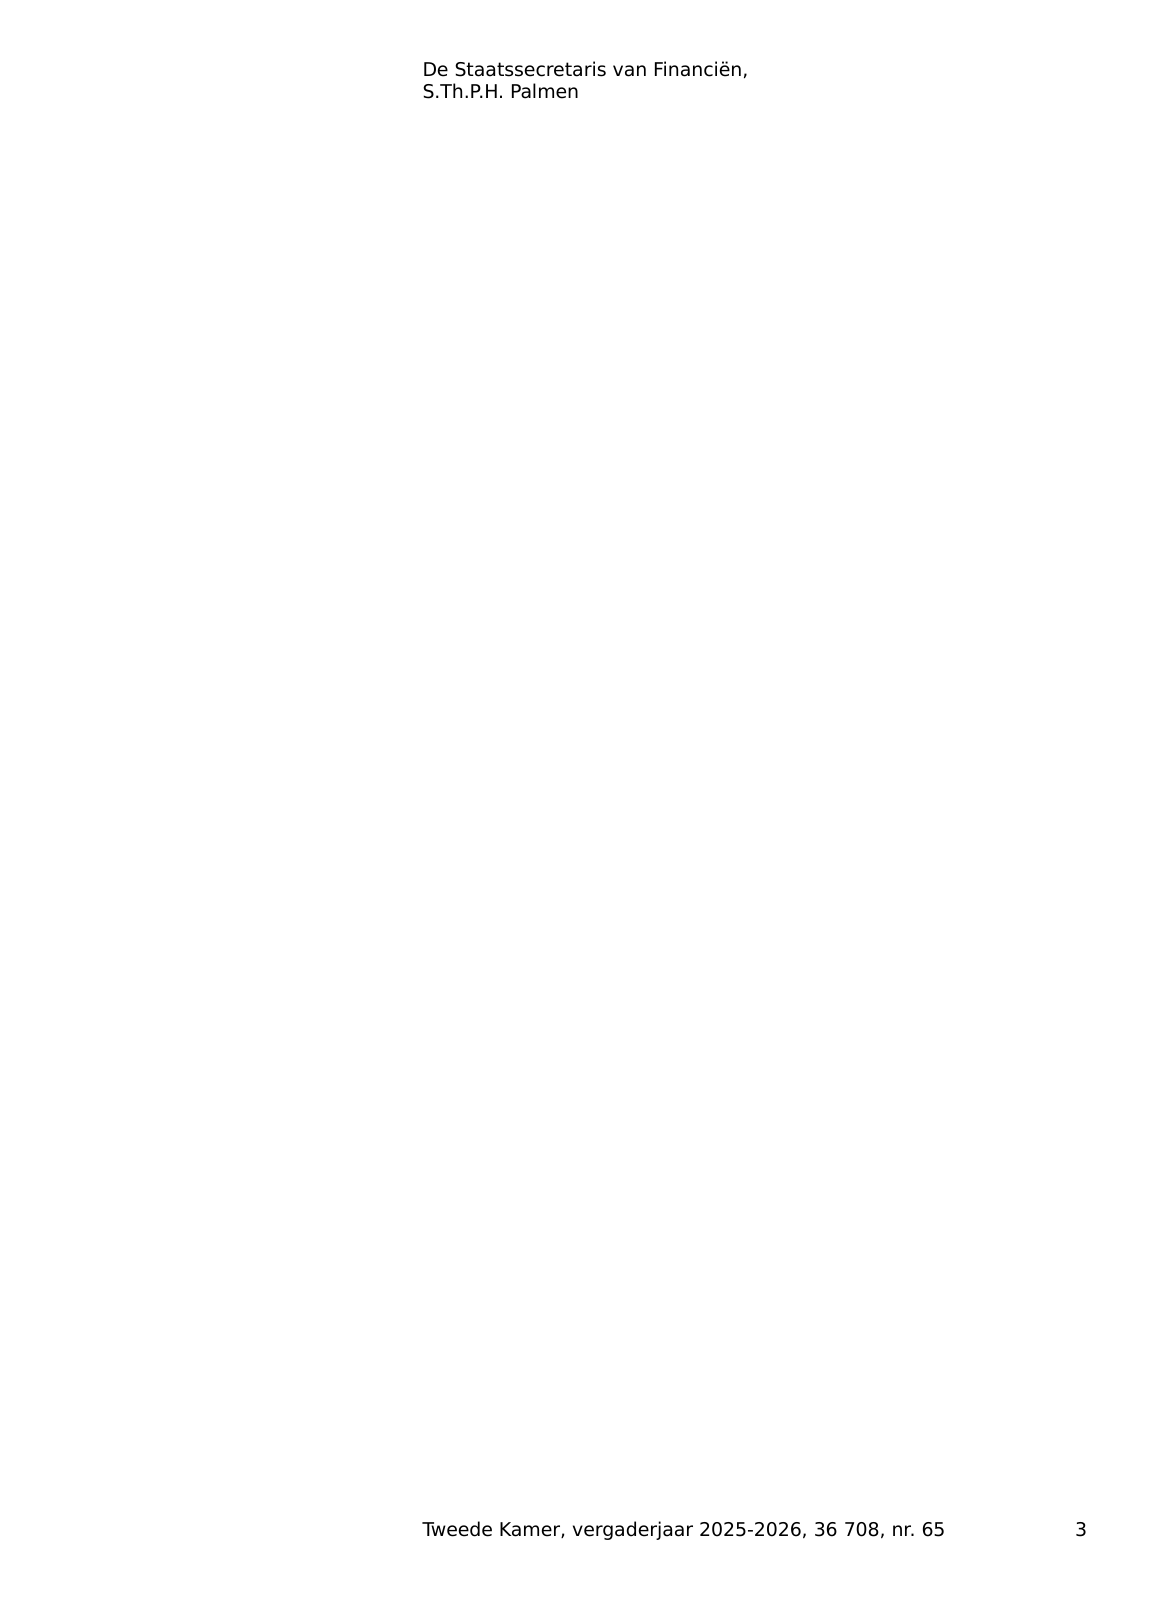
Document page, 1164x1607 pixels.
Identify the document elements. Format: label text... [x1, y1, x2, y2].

text De Staatssecretaris van Financiën, S.Th.P.H. Palmen [422, 59, 1087, 103]
